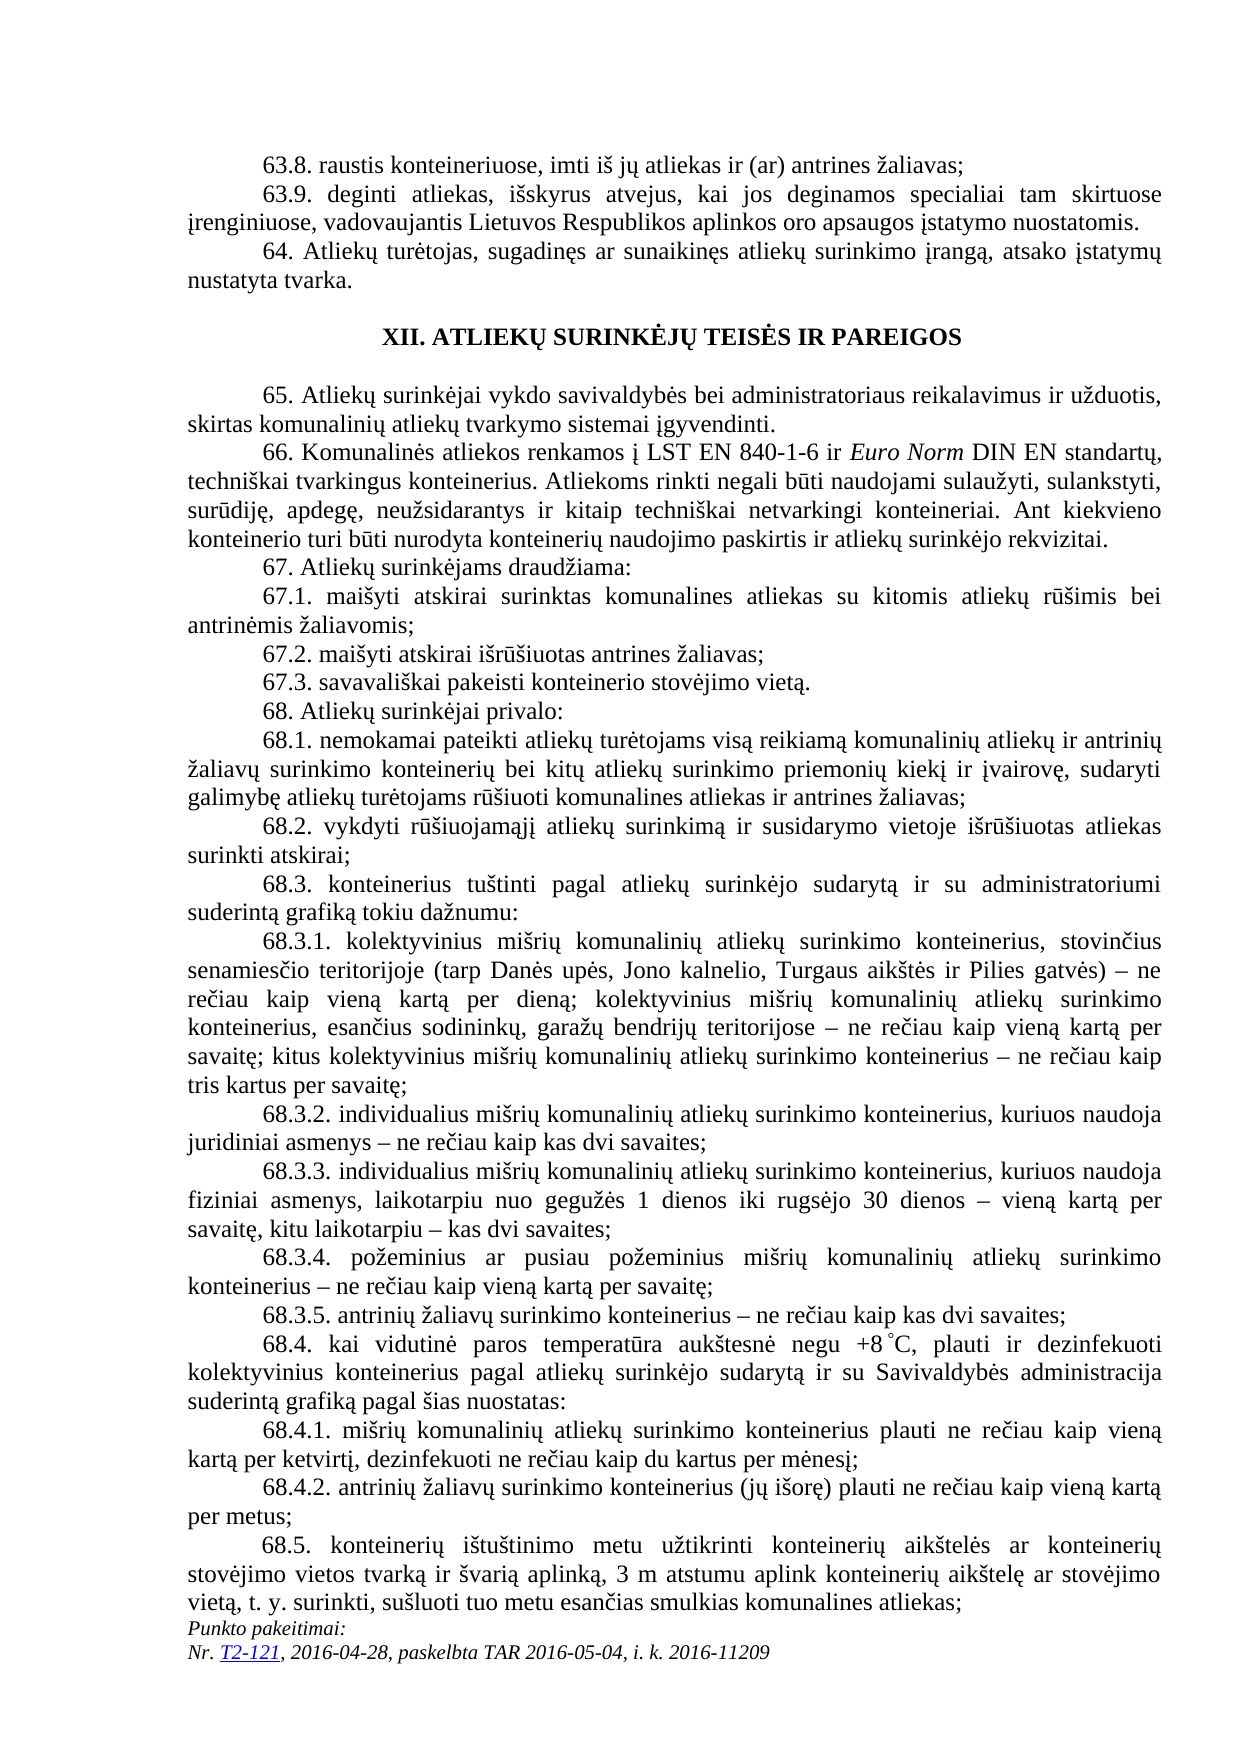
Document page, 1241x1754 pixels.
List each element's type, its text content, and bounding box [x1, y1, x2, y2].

text 68.2. vykdyti rūšiuojamąjį atliekų surinkimą ir susidarymo vietoje išrūšiuotas atliekas surinkti atskirai; [187, 811, 1162, 869]
text 68.1. nemokamai pateikti atliekų turėtojams visą reikiamą komunalinių atliekų ir antrinių žaliavų surinkimo konteinerių bei kitų atliekų surinkimo priemonių kiekį ir įvairovę, sudaryti galimybę atliekų turėtojams rūšiuoti komunalines atliekas ir antrines žaliavas; [187, 725, 1162, 811]
text 65. Atliekų surinkėjai vykdo savivaldybės bei administratoriaus reikalavimus ir užduotis, skirtas komunalinių atliekų tvarkymo sistemai įgyvendinti. [187, 380, 1162, 437]
text 63.9. deginti atliekas, išskyrus atvejus, kai jos deginamos specialiai tam skirtuose įrenginiuose, vadovaujantis Lietuvos Respublikos aplinkos oro apsaugos įstatymo nuostatomis. [187, 179, 1162, 236]
text 68.3.2. individualius mišrių komunalinių atliekų surinkimo konteinerius, kuriuos naudoja juridiniai asmenys – ne rečiau kaip kas dvi savaites; [187, 1099, 1162, 1156]
text XII. ATLIEKŲ SURINKĖJŲ TEISĖS IR PAREIGOS [187, 322, 1162, 351]
text 68.3.3. individualius mišrių komunalinių atliekų surinkimo konteinerius, kuriuos naudoja fiziniai asmenys, laikotarpiu nuo gegužės 1 dienos iki rugsėjo 30 dienos – vieną kartą per savaitę, kitu laikotarpiu – kas dvi savaites; [187, 1156, 1162, 1242]
text 68.3.5. antrinių žaliavų surinkimo konteinerius – ne rečiau kaip kas dvi savaites; [187, 1300, 1162, 1329]
text Nr. T2-121, 2016-04-28, paskelbta TAR 2016-05-04, i. k. 2016-11209 [187, 1640, 1162, 1664]
text 68.3.4. požeminius ar pusiau požeminius mišrių komunalinių atliekų surinkimo konteinerius – ne rečiau kaip vieną kartą per savaitę; [187, 1242, 1162, 1300]
text 68. Atliekų surinkėjai privalo: [187, 696, 1162, 725]
text 68.3.1. kolektyvinius mišrių komunalinių atliekų surinkimo konteinerius, stovinčius senamiesčio teritorijoje (tarp Danės upės, Jono kalnelio, Turgaus aikštės ir Pilies gatvės) – ne rečiau kaip vieną kartą per dieną; kolektyvinius mišrių komunalinių atliekų surinkimo konteinerius, esančius sodininkų, garažų bendrijų teritorijose – ne rečiau kaip vieną kartą per savaitę; kitus kolektyvinius mišrių komunalinių atliekų surinkimo konteinerius – ne rečiau kaip tris kartus per savaitę; [187, 926, 1162, 1099]
text 67.1. maišyti atskirai surinktas komunalines atliekas su kitomis atliekų rūšimis bei antrinėmis žaliavomis; [187, 581, 1162, 639]
text 64. Atliekų turėtojas, sugadinęs ar sunaikinęs atliekų surinkimo įrangą, atsako įstatymų nustatyta tvarka. [187, 236, 1162, 294]
text Punkto pakeitimai: [187, 1616, 1162, 1640]
text 68.4.2. antrinių žaliavų surinkimo konteinerius (jų išorę) plauti ne rečiau kaip vieną kartą per metus; [187, 1472, 1162, 1530]
text 68.3. konteinerius tuštinti pagal atliekų surinkėjo sudarytą ir su administratoriumi suderintą grafiką tokiu dažnumu: [187, 869, 1162, 926]
text 67.2. maišyti atskirai išrūšiuotas antrines žaliavas; [187, 639, 1162, 667]
text 68.5. konteinerių ištuštinimo metu užtikrinti konteinerių aikštelės ar konteinerių stovėjimo vietos tvarką ir švarią aplinką, 3 m atstumu aplink konteinerių aikštelę ar stovėjimo vietą, t. y. surinkti, sušluoti tuo metu esančias smulkias komunalines atliekas; [187, 1530, 1162, 1616]
text 68.4.1. mišrių komunalinių atliekų surinkimo konteinerius plauti ne rečiau kaip vieną kartą per ketvirtį, dezinfekuoti ne rečiau kaip du kartus per mėnesį; [187, 1415, 1162, 1472]
text 67.3. savavališkai pakeisti konteinerio stovėjimo vietą. [187, 667, 1162, 696]
text 68.4. kai vidutinė paros temperatūra aukštesnė negu +8 °C, plauti ir dezinfekuoti kolektyvinius konteinerius pagal atliekų surinkėjo sudarytą ir su Savivaldybės administracija suderintą grafiką pagal šias nuostatas: [187, 1329, 1162, 1415]
text 66. Komunalinės atliekos renkamos į LST EN 840-1-6 ir Euro Norm DIN EN standartų, techniškai tvarkingus konteinerius. Atliekoms rinkti negali būti naudojami sulaužyti, sulankstyti, surūdiję, apdegę, neužsidarantys ir kitaip techniškai netvarkingi konteineriai. Ant kiekvieno konteinerio turi būti nurodyta konteinerių naudojimo paskirtis ir atliekų surinkėjo rekvizitai. [187, 437, 1162, 552]
text 67. Atliekų surinkėjams draudžiama: [187, 552, 1162, 581]
text 63.8. raustis konteineriuose, imti iš jų atliekas ir (ar) antrines žaliavas; [187, 150, 1162, 179]
